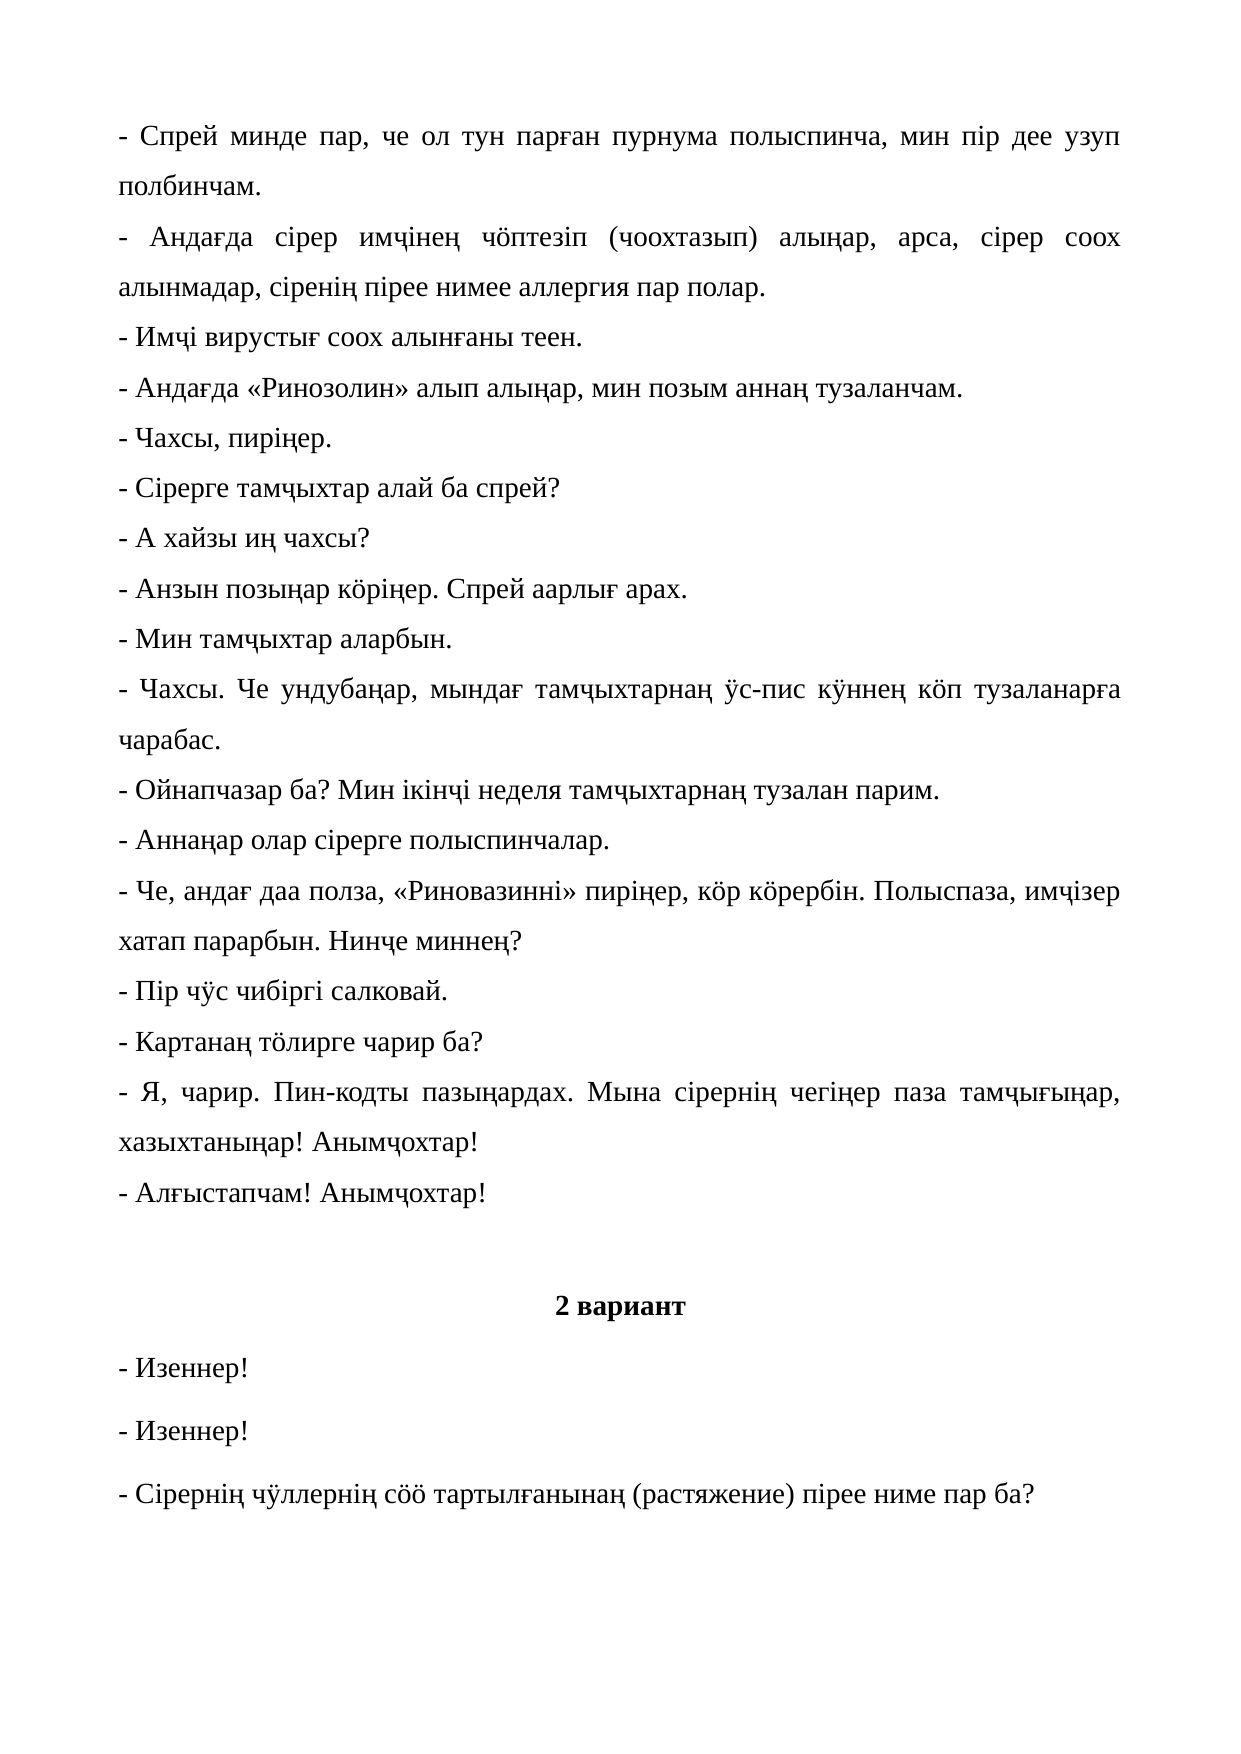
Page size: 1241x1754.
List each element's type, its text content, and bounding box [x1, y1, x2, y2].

text - Анзын позыңар кӧріңер. Спрей аарлығ арах. [118, 571, 1122, 604]
text - Че, андағ даа полза, «Риновазинні» пиріңер, кӧр кӧрербін. Полыспаза, имҷізер хатап парарбын. Нинҷе миннең? [118, 873, 1122, 957]
text - Чахсы. Че ундубаңар, мындағ тамҷыхтарнаң ӱс-пис кӱннең кӧп тузаланарға чарабас. [118, 672, 1122, 755]
text 2 вариант [118, 1288, 1122, 1321]
text - Алғыстапчам! Анымҷохтар! [118, 1175, 1122, 1208]
text - Изеннер! [118, 1351, 1122, 1384]
text - А хайзы иң чахсы? [118, 521, 1122, 554]
text - Картанаң тӧлирге чарир ба? [118, 1024, 1122, 1057]
text - Изеннер! [118, 1413, 1122, 1447]
text - Сірернің чӱллернiң сӧӧ тартылғанынаң (растяжение) пірее ниме пар ба? [118, 1476, 1122, 1510]
text - Я, чарир. Пин-кодты пазыңардах. Мына сірернің чегіңер паза тамҷығыңар, хазыхтаныңар! Анымҷохтар! [118, 1074, 1122, 1158]
text - Андағда «Ринозолин» алып алыңар, мин позым аннаң тузаланчам. [118, 370, 1122, 403]
text - Аннаңар олар сірерге полыспинчалар. [118, 822, 1122, 856]
text - Мин тамҷыхтар аларбын. [118, 621, 1122, 655]
text - Чахсы, пиріңер. [118, 420, 1122, 453]
text - Пір чӱс чибіргі салковай. [118, 973, 1122, 1007]
text - Имҷі вирустығ соох алынғаны теен. [118, 319, 1122, 353]
text - Спрей минде пар, че ол тун парған пурнума полыспинча, мин пір дее узуп полбинчам. [118, 118, 1122, 202]
text - Андағда сірер имҷінең чӧптезіп (чоохтазып) алыңар, арса, сірер соох алынмадар, сіренің пірее нимее аллергия пар полар. [118, 219, 1122, 303]
text - Сірерге тамҷыхтар алай ба спрей? [118, 470, 1122, 504]
text - Ойнапчазар ба? Мин ікінҷі неделя тамҷыхтарнаң тузалан парим. [118, 772, 1122, 806]
